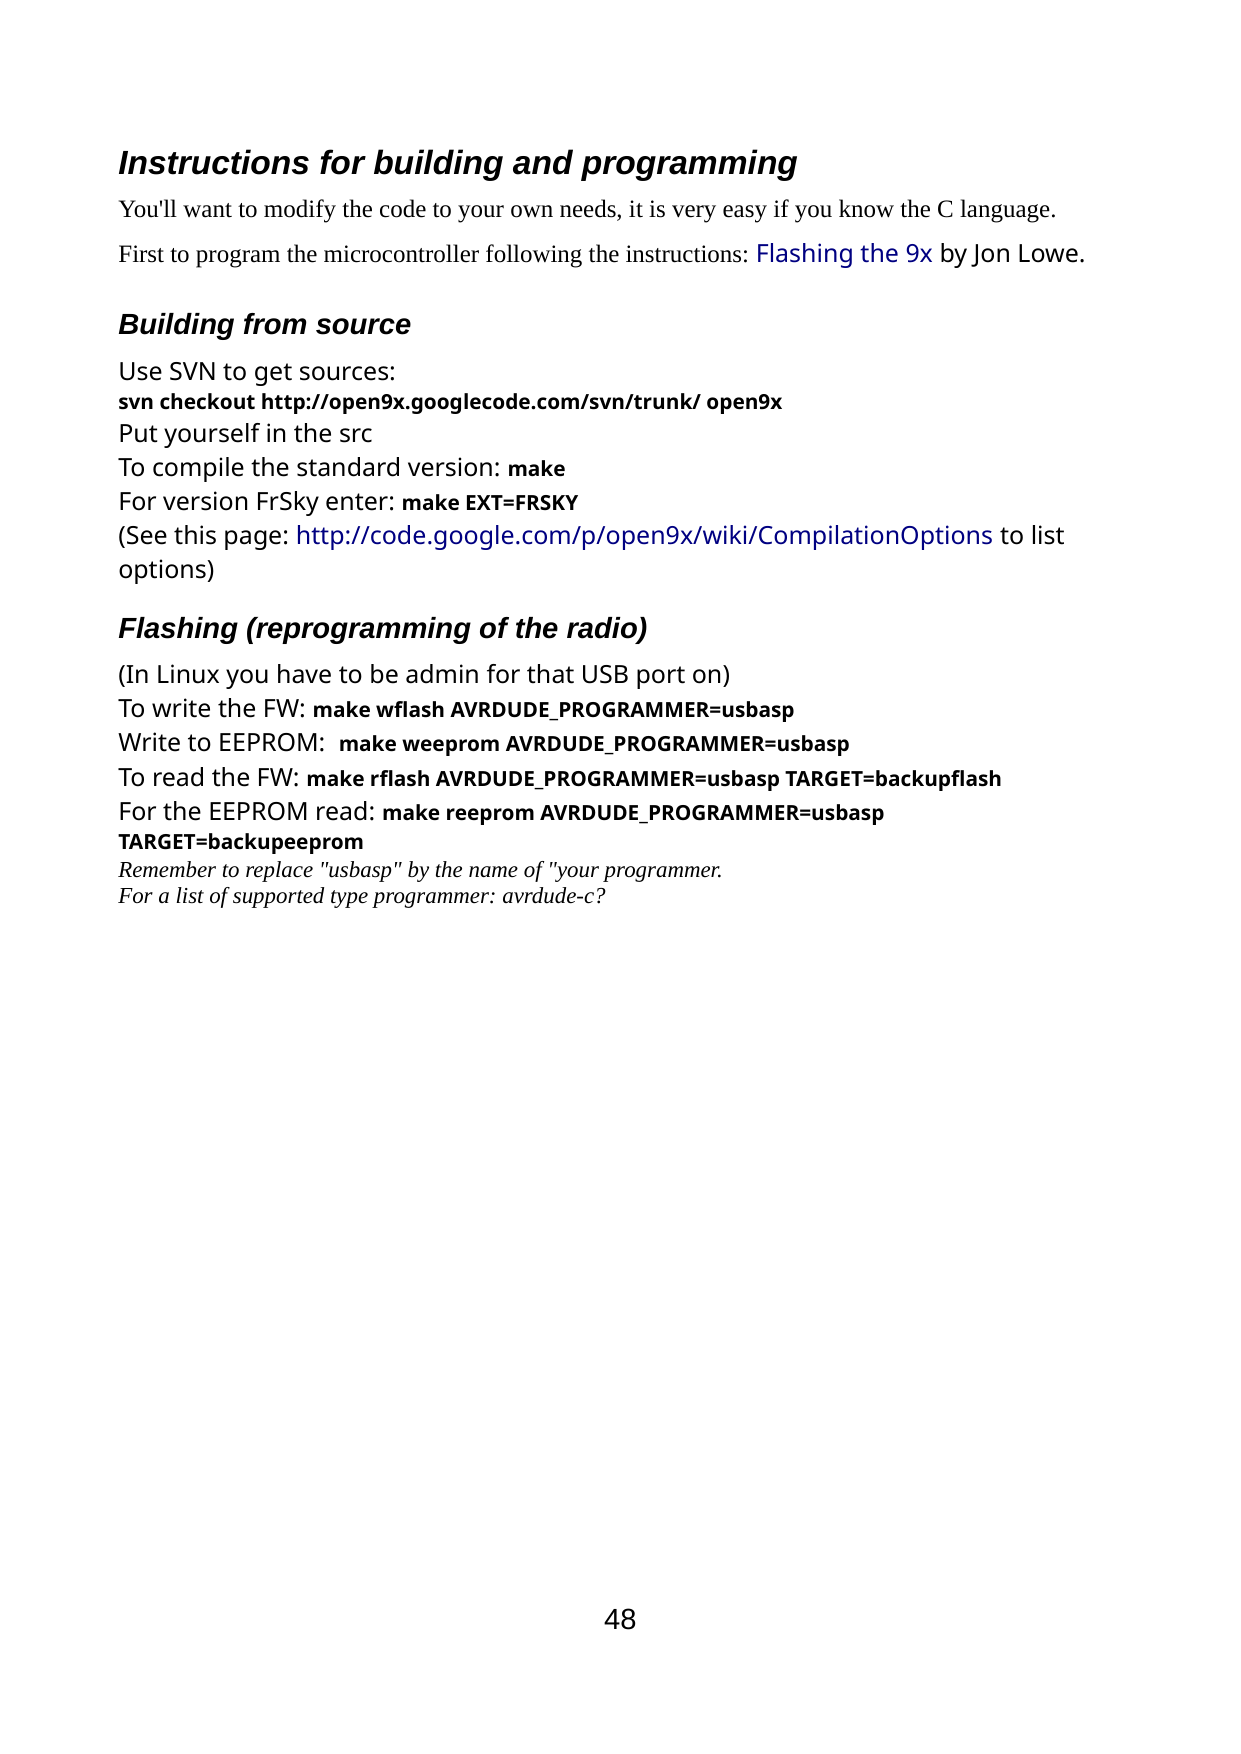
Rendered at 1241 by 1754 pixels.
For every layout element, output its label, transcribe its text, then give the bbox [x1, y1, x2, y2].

subtitle Building from source [118, 307, 1122, 341]
text (In Linux you have to be admin for that USB port on) [118, 657, 1122, 691]
subtitle Instructions for building and programming [118, 143, 1122, 182]
text Remember to replace "usbasp" by the name of "your programmer. For a list of supported type programmer: avrdude-c? [118, 856, 1122, 908]
text You'll want to modify the code to your own needs, it is very easy if you know the C language. [118, 194, 1122, 223]
text To read the FW: make rflash AVRDUDE_PROGRAMMER=usbasp TARGET=backupflash [118, 759, 1122, 793]
text To write the FW: make wflash AVRDUDE_PROGRAMMER=usbasp [118, 691, 1122, 725]
subtitle Flashing (reprogramming of the radio) [118, 611, 1122, 644]
text First to program the microcontroller following the instructions: Flashing the 9x by Jon Lowe. [118, 236, 1122, 269]
text For the EEPROM read: make reeprom AVRDUDE_PROGRAMMER=usbasp TARGET=backupeeprom [118, 793, 1122, 856]
text Use SVN to get sources: svn checkout http://open9x.googlecode.com/svn/trunk/ open9x Put yourself in the src To compile the standard version: make For version FrSky enter: make EXT=FRSKY (See this page: http://code.google.com/p/open9x/wiki/CompilationOptions to list options) [118, 353, 1122, 586]
text Write to EEPROM: make weeprom AVRDUDE_PROGRAMMER=usbasp [118, 725, 1122, 759]
